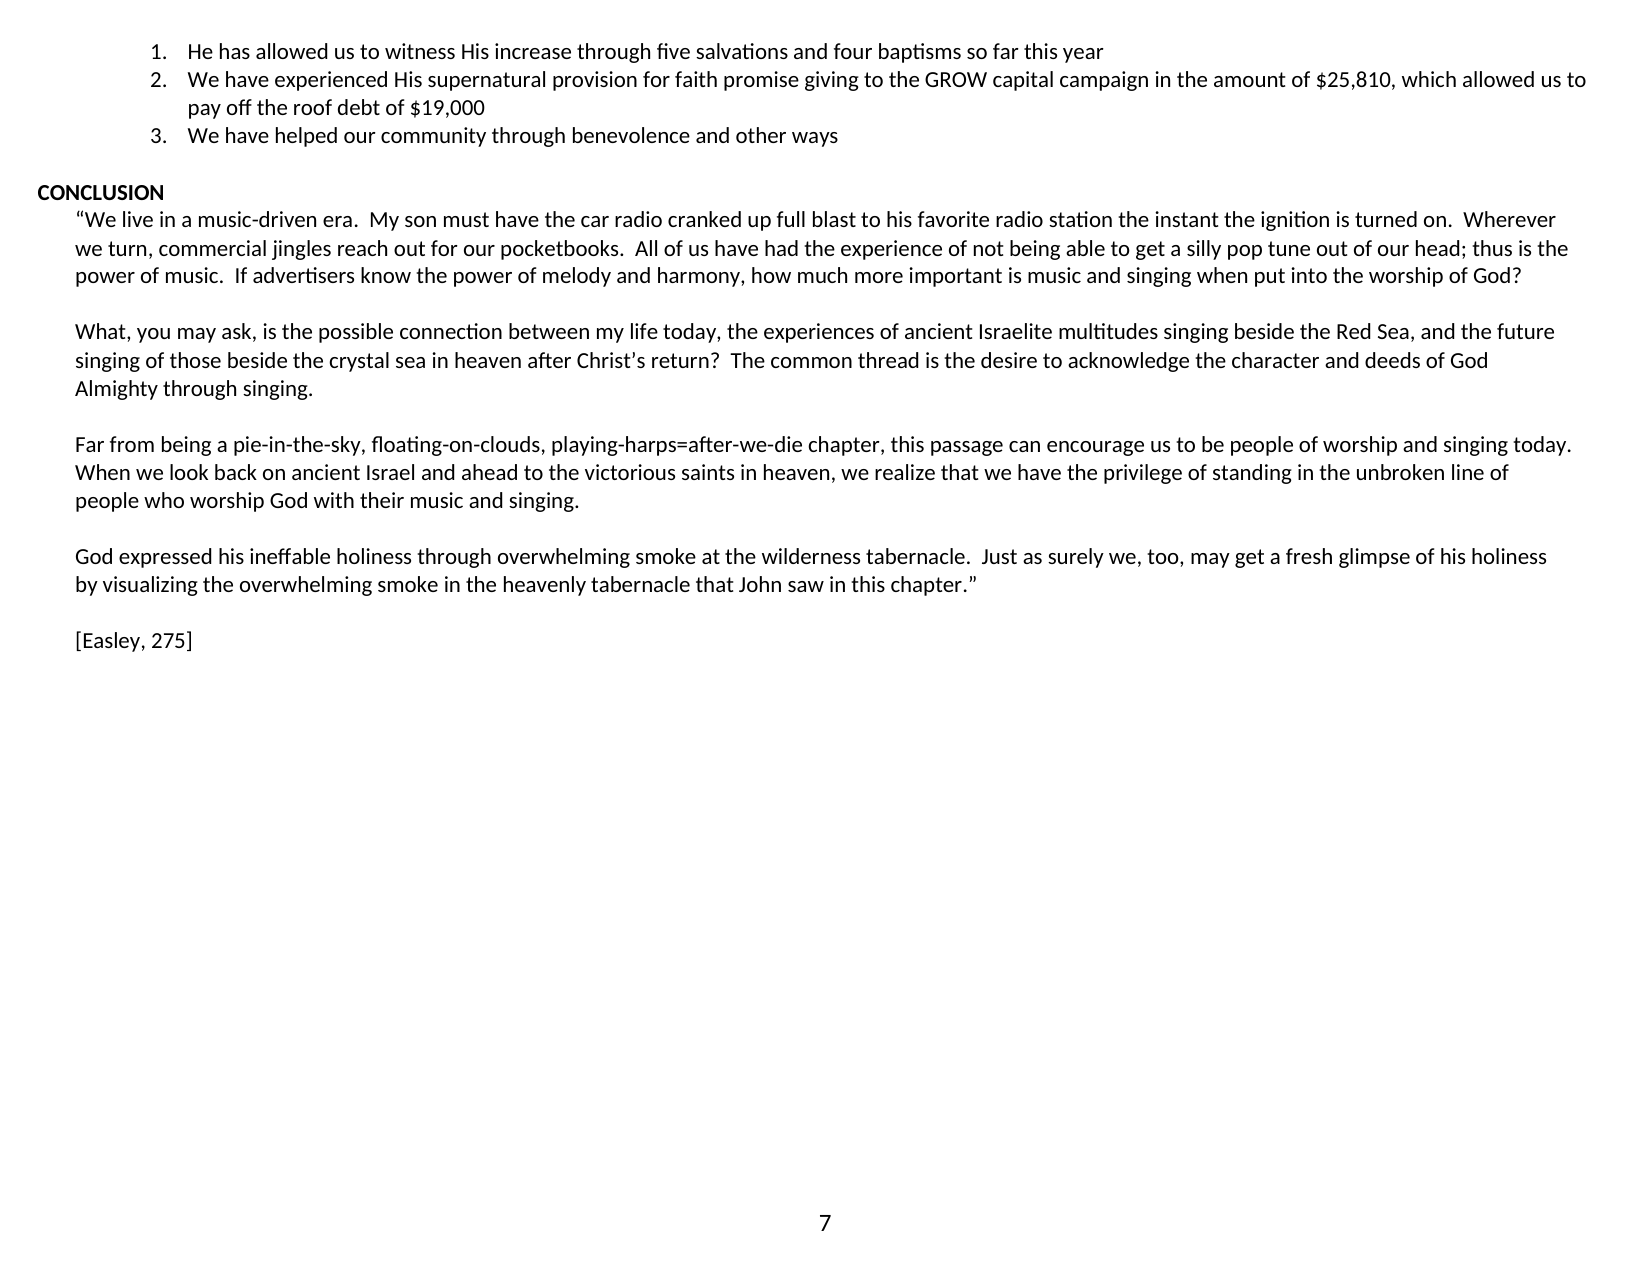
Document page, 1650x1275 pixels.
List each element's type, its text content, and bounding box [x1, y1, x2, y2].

list He has allowed us to witness His increase through five salvations and four baptisms so far this year [150, 37, 1612, 66]
list We have helped our community through benevolence and other ways [150, 122, 1612, 149]
list We have experienced His supernatural provision for faith promise giving to the GROW capital campaign in the amount of $25,810, which allowed us to pay off the roof debt of $19,000 [150, 66, 1612, 122]
text [Easley, 275] [75, 626, 1575, 654]
text God expressed his ineffable holiness through overwhelming smoke at the wilderness tabernacle. Just as surely we, too, may get a fresh glimpse of his holiness by visualizing the overwhelming smoke in the heavenly tabernacle that John saw in this chapter.” [75, 542, 1575, 598]
text What, you may ask, is the possible connection between my life today, the experiences of ancient Israelite multitudes singing beside the Red Sea, and the future singing of those beside the crystal sea in heaven after Christ’s return? The common thread is the desire to acknowledge the character and deeds of God Almighty through singing. [75, 318, 1575, 402]
text “We live in a music-driven era. My son must have the car radio cranked up full blast to his favorite radio station the instant the ignition is turned on. Wherever we turn, commercial jingles reach out for our pocketbooks. All of us have had the experience of not being able to get a silly pop tune out of our head; thus is the power of music. If advertisers know the power of melody and harmony, how much more important is music and singing when put into the worship of God? [75, 206, 1575, 290]
text CONCLUSION [37, 178, 1612, 206]
text Far from being a pie-in-the-sky, floating-on-clouds, playing-harps=after-we-die chapter, this passage can encourage us to be people of worship and singing today. When we look back on ancient Israel and ahead to the victorious saints in heaven, we realize that we have the privilege of standing in the unbroken line of people who worship God with their music and singing. [75, 430, 1575, 514]
